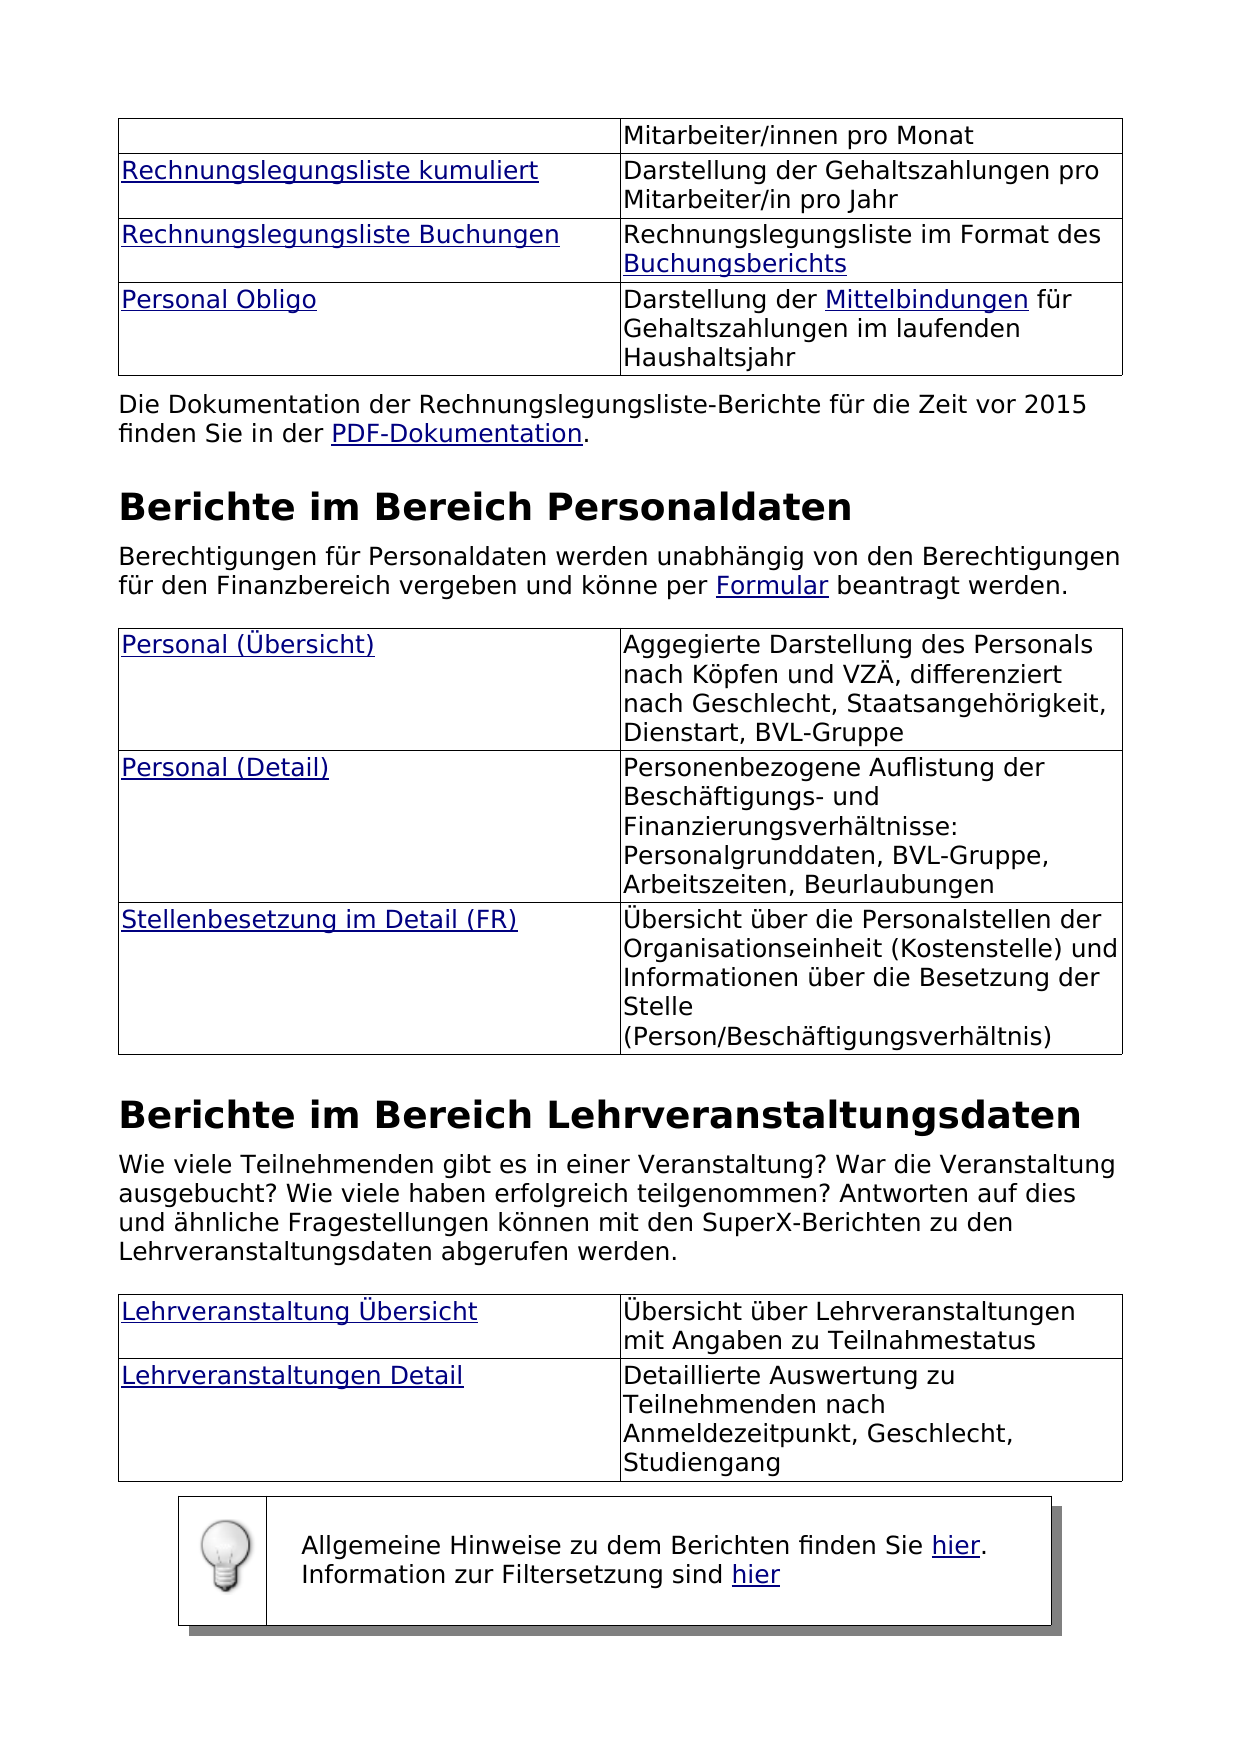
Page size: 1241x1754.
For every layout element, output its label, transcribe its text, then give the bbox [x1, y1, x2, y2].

table_cell [119, 119, 620, 153]
subtitle Berichte im Bereich Personaldaten [118, 486, 1122, 529]
table_cell Personal Obligo [119, 283, 620, 375]
table_cell Rechnungslegungsliste kumuliert [119, 154, 620, 217]
table_cell Stellenbesetzung im Detail (FR) [119, 903, 620, 1054]
text Die Dokumentation der Rechnungslegungsliste-Berichte für die Zeit vor 2015 finden Sie in der PDF-Dokumentation. [118, 390, 1122, 448]
table_header Personal (Übersicht) [119, 629, 620, 750]
table_header Lehrveranstaltung Übersicht [119, 1295, 620, 1358]
table_cell Detaillierte Auswertung zu Teilnehmenden nach Anmeldezeitpunkt, Geschlecht, Studiengang [621, 1359, 1122, 1481]
table_cell Personal (Detail) [119, 751, 620, 902]
table_cell Personenbezogene Auflistung der Beschäftigungs- und Finanzierungsverhältnisse: Personalgrunddaten, BVL-Gruppe, Arbeitszeiten, Beurlaubungen [621, 751, 1122, 902]
table_cell Darstellung der Gehaltszahlungen pro Mitarbeiter/in pro Jahr [621, 154, 1122, 217]
subtitle Berichte im Bereich Lehrveranstaltungsdaten [118, 1094, 1122, 1137]
table_header Übersicht über Lehrveranstaltungen mit Angaben zu Teilnahmestatus [621, 1295, 1122, 1358]
text Berechtigungen für Personaldaten werden unabhängig von den Berechtigungen für den Finanzbereich vergeben und könne per Formular beantragt werden. [118, 542, 1122, 600]
table_cell Darstellung der Mittelbindungen für Gehaltszahlungen im laufenden Haushaltsjahr [621, 283, 1122, 375]
table_cell Übersicht über die Personalstellen der Organisationseinheit (Kostenstelle) und Informationen über die Besetzung der Stelle (Person/Beschäftigungsverhältnis) [621, 903, 1122, 1054]
table_cell Rechnungslegungsliste Buchungen [119, 219, 620, 282]
table_header Allgemeine Hinweise zu dem Berichten finden Sie hier. Information zur Filtersetzung sind hier [267, 1497, 1051, 1625]
text Wie viele Teilnehmenden gibt es in einer Veranstaltung? War die Veranstaltung ausgebucht? Wie viele haben erfolgreich teilgenommen? Antworten auf dies und ähnliche Fragestellungen können mit den SuperX-Berichten zu den Lehrveranstaltungsdaten abgerufen werden. [118, 1150, 1122, 1267]
table_header Aggegierte Darstellung des Personals nach Köpfen und VZÄ, differenziert nach Geschlecht, Staatsangehörigkeit, Dienstart, BVL-Gruppe [621, 629, 1122, 750]
picture [190, 1519, 266, 1595]
table_header [179, 1497, 266, 1625]
table_cell Mitarbeiter/innen pro Monat [621, 119, 1122, 153]
table_cell Lehrveranstaltungen Detail [119, 1359, 620, 1481]
table_cell Rechnungslegungsliste im Format des Buchungsberichts [621, 219, 1122, 282]
